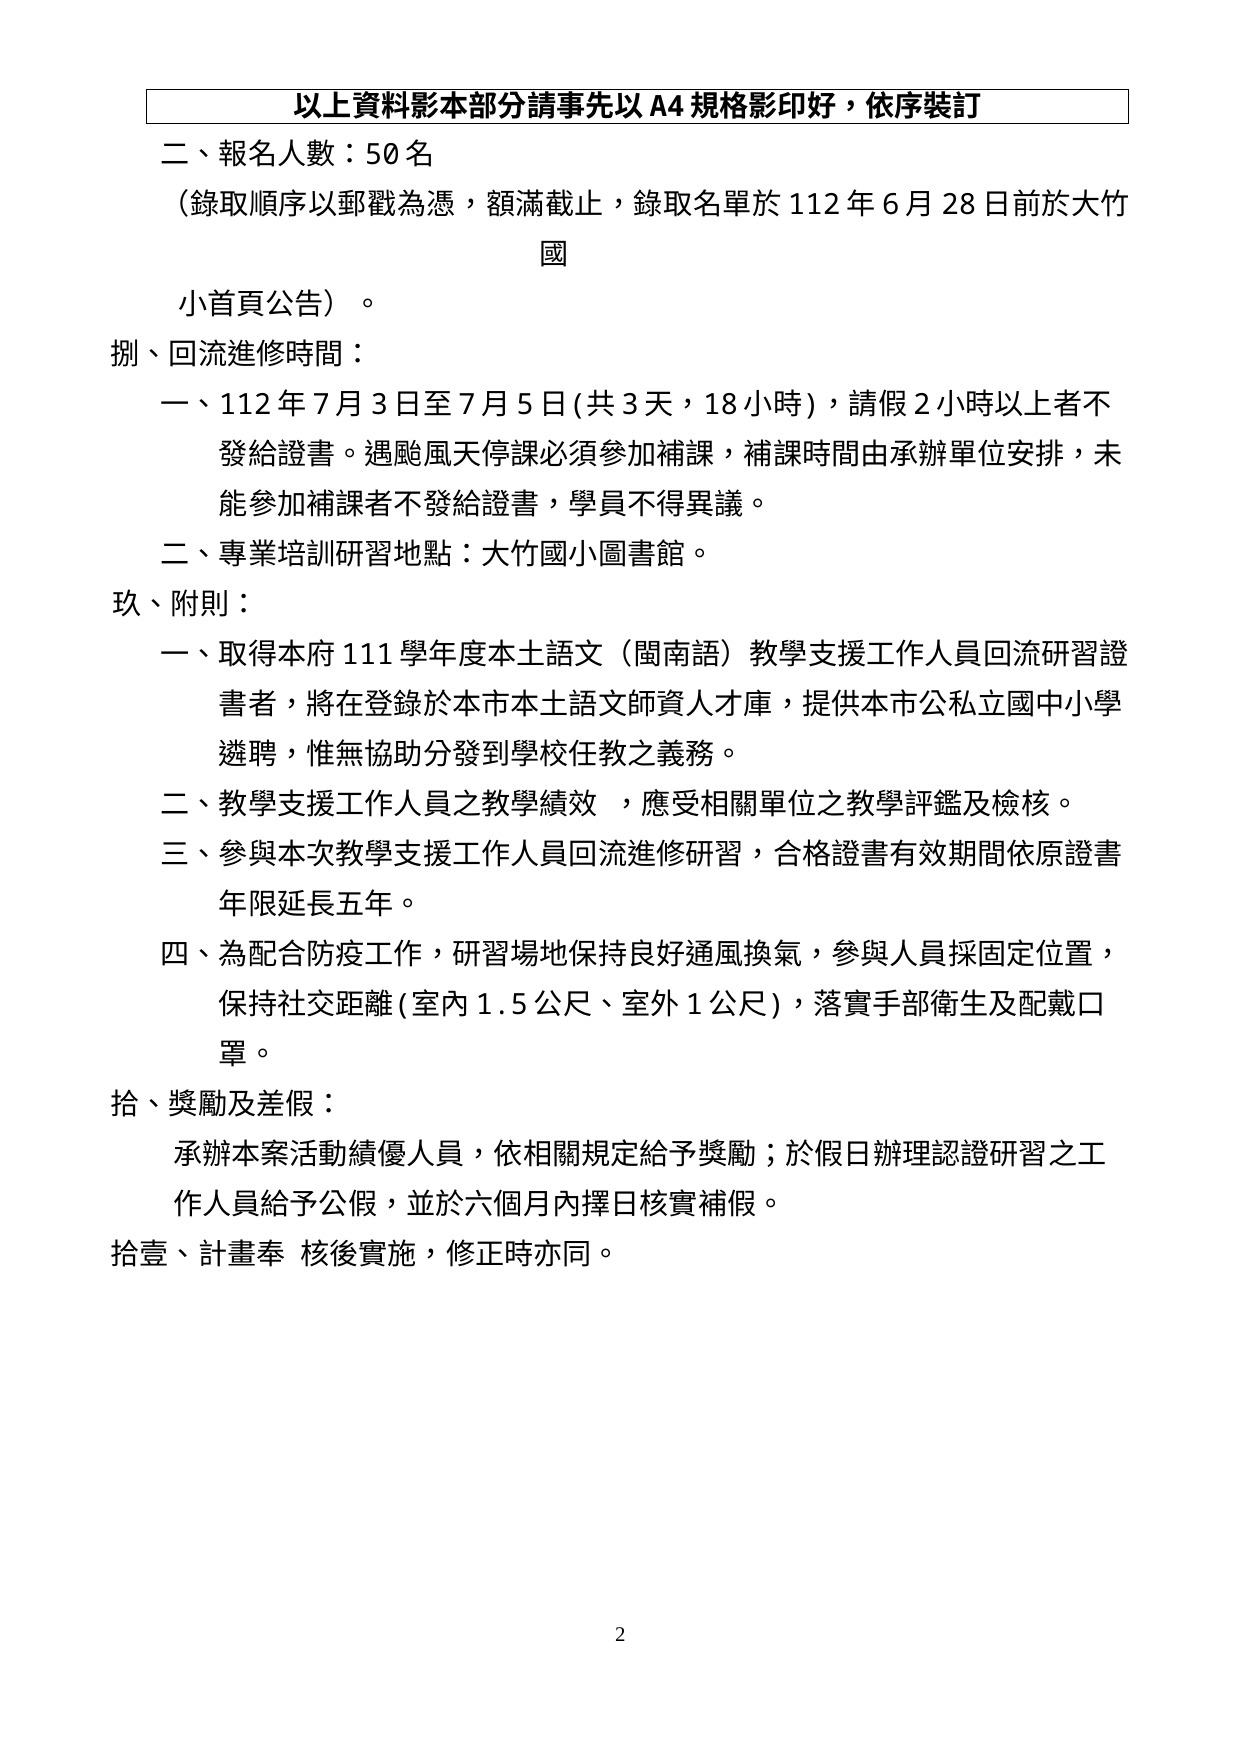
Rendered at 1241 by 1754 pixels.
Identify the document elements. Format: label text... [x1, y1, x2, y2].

table_cell 以上資料影本部分請事先以A4規格影印好，依序裝訂 [147, 90, 1128, 123]
text 二、教學支援工作人員之教學績效 ，應受相關單位之教學評鑑及檢核。 [160, 774, 1130, 824]
text 小首頁公告）。 [160, 274, 1130, 324]
text 玖、附則： [95, 574, 1130, 624]
text 一、取得本府111學年度本土語文（閩南語）教學支援工作人員回流研習證書者，將在登錄於本市本土語文師資人才庫，提供本市公私立國中小學遴聘，惟無協助分發到學校任教之義務。 [160, 624, 1130, 774]
text 四、為配合防疫工作，研習場地保持良好通風換氣，參與人員採固定位置，保持社交距離(室內1.5公尺、室外1公尺)，落實手部衛生及配戴口罩。 [160, 924, 1130, 1074]
text 拾、獎勵及差假： [110, 1074, 1130, 1124]
text 一、112年7月3日至7月5日(共3天，18小時)，請假2小時以上者不發給證書。遇颱風天停課必須參加補課，補課時間由承辦單位安排，未能參加補課者不發給證書，學員不得異議。 [160, 374, 1130, 524]
text （錄取順序以郵戳為憑，額滿截止，錄取名單於112年6月28日前於大竹國 [160, 174, 1130, 274]
text 承辦本案活動績優人員，依相關規定給予獎勵；於假日辦理認證研習之工作人員給予公假，並於六個月內擇日核實補假。 [173, 1124, 1130, 1224]
text 拾壹、計畫奉 核後實施，修正時亦同。 [110, 1224, 1130, 1274]
text 二、報名人數：50名 [160, 124, 1130, 174]
text 二、專業培訓研習地點：大竹國小圖書館。 [160, 524, 1130, 574]
text 三、參與本次教學支援工作人員回流進修研習，合格證書有效期間依原證書年限延長五年。 [160, 824, 1130, 924]
text 捌、回流進修時間： [110, 324, 1130, 374]
